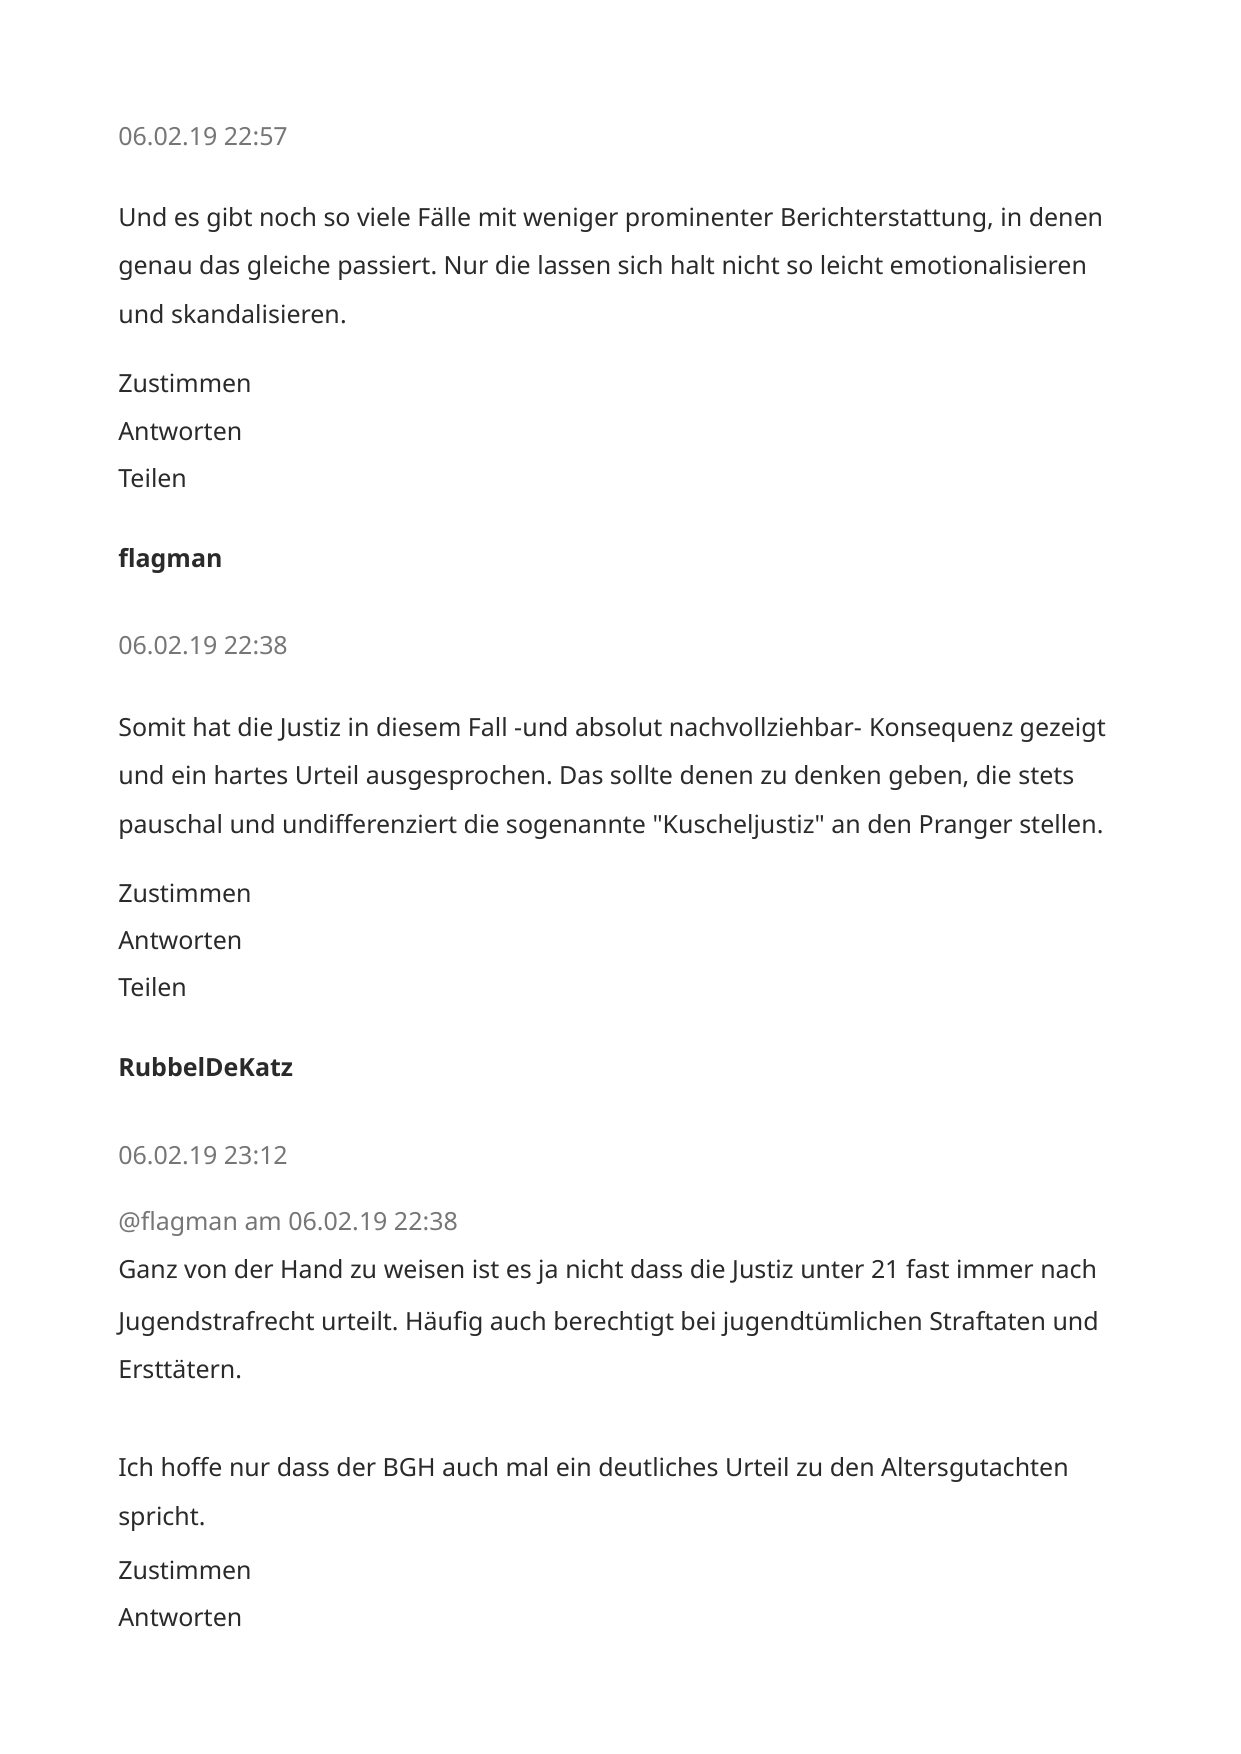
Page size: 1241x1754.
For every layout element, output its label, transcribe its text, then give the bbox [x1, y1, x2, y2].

text flagman [118, 540, 1114, 574]
text 06.02.19 23:12 [118, 1138, 1117, 1172]
text Antworten [118, 413, 1122, 447]
text RubbelDeKatz [118, 1050, 1114, 1084]
text Zustimmen [118, 1553, 1122, 1587]
text Antworten [118, 923, 1122, 957]
text Zustimmen [118, 876, 1122, 910]
text Teilen [118, 970, 1122, 1004]
text Antworten [118, 1600, 1122, 1634]
text 06.02.19 22:38 [118, 628, 1117, 662]
text Teilen [118, 460, 1122, 494]
text Zustimmen [118, 366, 1122, 400]
text Und es gibt noch so viele Fälle mit weniger prominenter Berichterstattung, in denen genau das gleiche passiert. Nur die lassen sich halt nicht so leicht emotionalisieren und skandalisieren. [118, 199, 1122, 331]
text @flagman am 06.02.19 22:38 ﻿Ganz von der Hand zu weisen ist es ja nicht dass die Justiz unter 21 fast immer nach Jugendstrafrecht urteilt. Häufig auch berechtigt bei jugendtümlichen Straftaten und Ersttätern. Ich hoffe nur dass der BGH auch mal ein deutliches Urteil zu den Altersgutachten spricht. [118, 1203, 1122, 1532]
text 06.02.19 22:57 [118, 118, 1117, 152]
text Somit hat die Justiz in diesem Fall -und absolut nachvollziehbar- Konsequenz gezeigt und ein hartes Urteil ausgesprochen. Das sollte denen zu denken geben, die stets pauschal und undifferenziert die sogenannte "Kuscheljustiz" an den Pranger stellen. [118, 709, 1122, 841]
